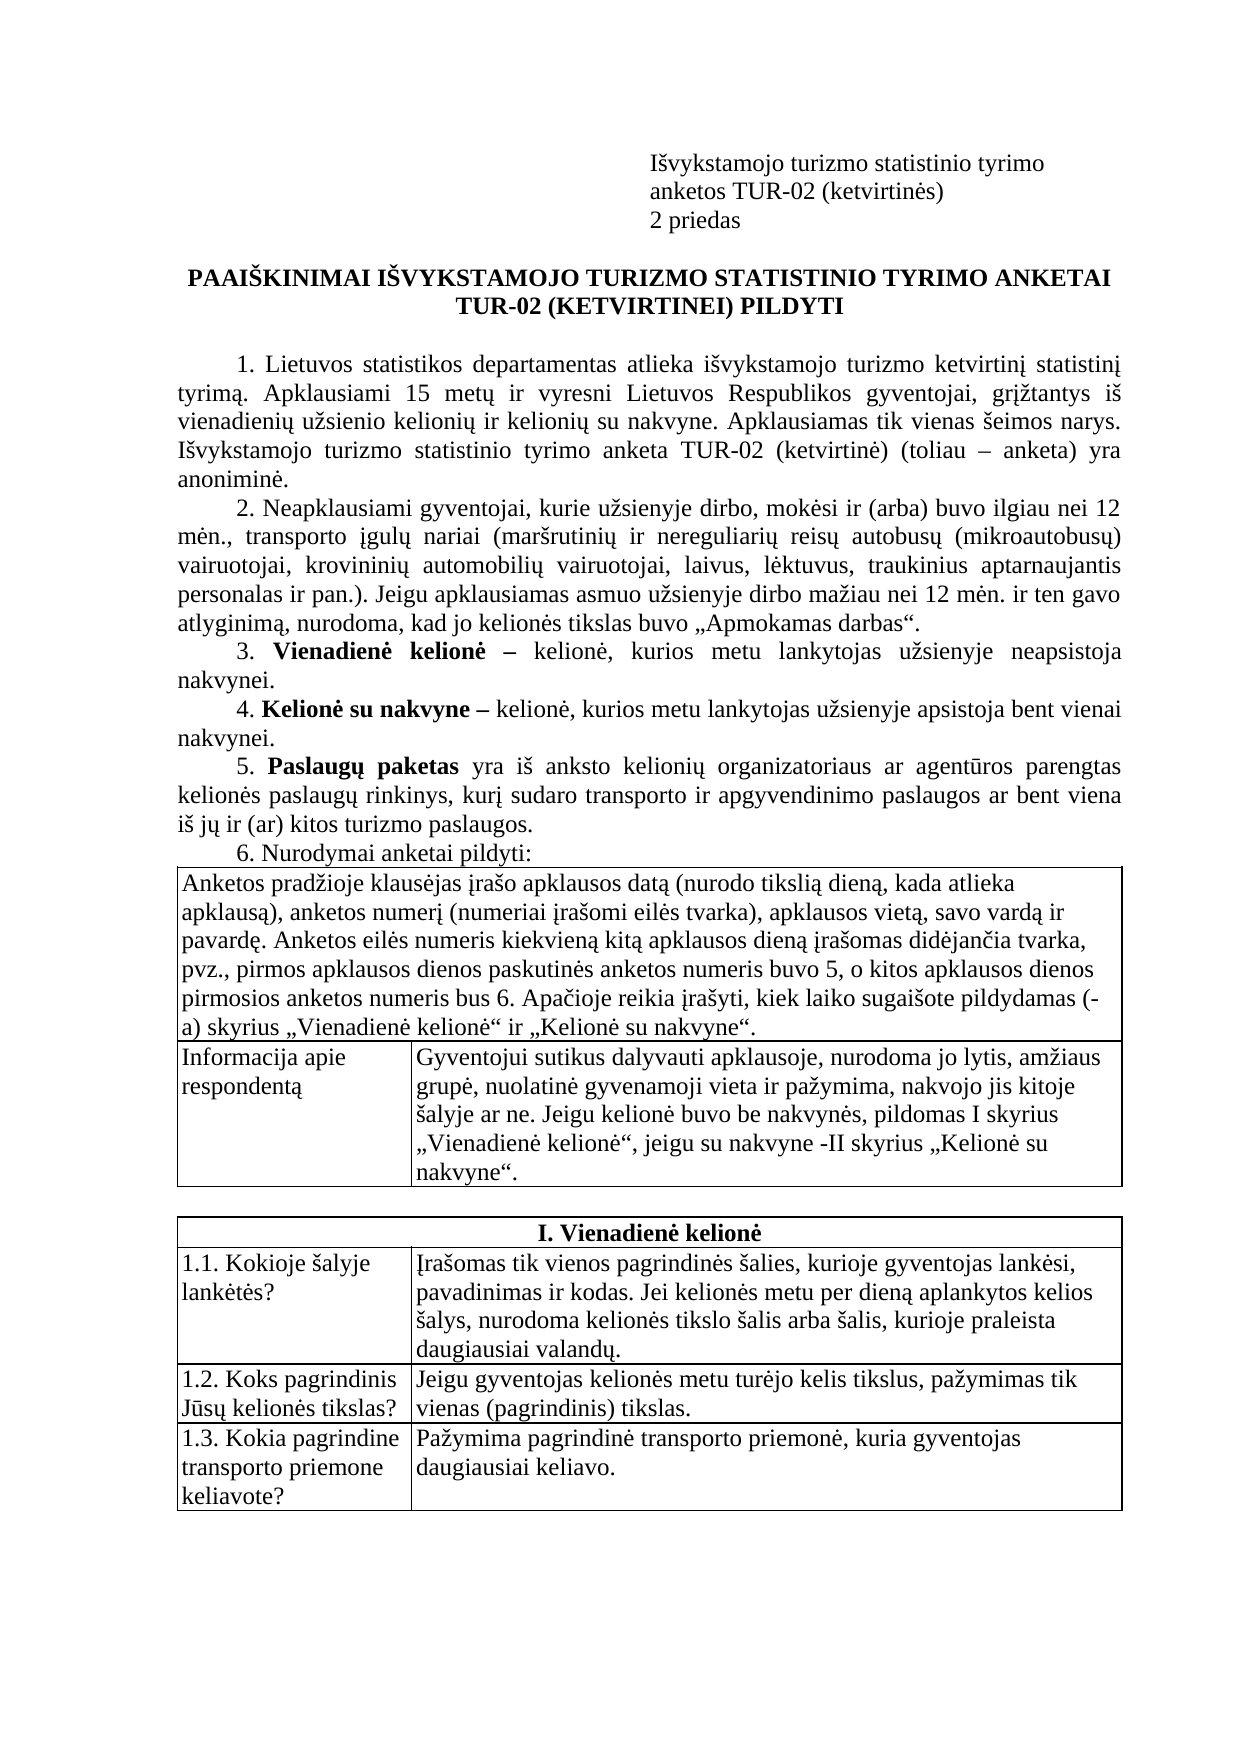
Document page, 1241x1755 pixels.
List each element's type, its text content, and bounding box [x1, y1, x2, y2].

table_cell Gyventojui sutikus dalyvauti apklausoje, nurodoma jo lytis, amžiaus grupė, nuolatinė gyvenamoji vieta ir pažymima, nakvojo jis kitoje šalyje ar ne. Jeigu kelionė buvo be nakvynės, pildomas I skyrius „Vienadienė kelionė“, jeigu su nakvyne -II skyrius „Kelionė su nakvyne“. [412, 1042, 1121, 1186]
table_cell 1.3. Kokia pagrindine transporto priemone keliavote? [178, 1424, 411, 1510]
table_header Anketos pradžioje klausėjas įrašo apklausos datą (nurodo tikslią dieną, kada atlieka apklausą), anketos numerį (numeriai įrašomi eilės tvarka), apklausos vietą, savo vardą ir pavardę. Anketos eilės numeris kiekvieną kitą apklausos dieną įrašomas didėjančia tvarka, pvz., pirmos apklausos dienos paskutinės anketos numeris buvo 5, o kitos apklausos dienos pirmosios anketos numeris bus 6. Apačioje reikia įrašyti, kiek laiko sugaišote pildydamas (-a) skyrius „Vienadienė kelionė“ ir „Kelionė su nakvyne“. [178, 868, 1121, 1040]
text PAAIŠKINIMAI IŠVYKSTAMOJO TURIZMO STATISTINIO TYRIMO ANKETAI TUR-02 (KETVIRTINEI) PILDYTI [177, 263, 1122, 320]
table_cell Įrašomas tik vienos pagrindinės šalies, kurioje gyventojas lankėsi, pavadinimas ir kodas. Jei kelionės metu per dieną aplankytos kelios šalys, nurodoma kelionės tikslo šalis arba šalis, kurioje praleista daugiausiai valandų. [412, 1248, 1121, 1363]
table_cell 1.1. Kokioje šalyje lankėtės? [178, 1248, 411, 1363]
table_cell Jeigu gyventojas kelionės metu turėjo kelis tikslus, pažymimas tik vienas (pagrindinis) tikslas. [412, 1365, 1121, 1422]
text 3. Vienadienė kelionė – kelionė, kurios metu lankytojas užsienyje neapsistoja nakvynei. [177, 636, 1122, 694]
text 6. Nurodymai anketai pildyti: [177, 838, 1122, 866]
text 1. Lietuvos statistikos departamentas atlieka išvykstamojo turizmo ketvirtinį statistinį tyrimą. Apklausiami 15 metų ir vyresni Lietuvos Respublikos gyventojai, grįžtantys iš vienadienių užsienio kelionių ir kelionių su nakvyne. Apklausiamas tik vienas šeimos narys. Išvykstamojo turizmo statistinio tyrimo anketa TUR-02 (ketvirtinė) (toliau – anketa) yra anoniminė. [177, 349, 1122, 493]
text 5. Paslaugų paketas yra iš anksto kelionių organizatoriaus ar agentūros parengtas kelionės paslaugų rinkinys, kurį sudaro transporto ir apgyvendinimo paslaugos ar bent viena iš jų ir (ar) kitos turizmo paslaugos. [177, 751, 1122, 838]
table_cell 1.2. Koks pagrindinis Jūsų kelionės tikslas? [178, 1365, 411, 1422]
table_header I. Vienadienė kelionė [178, 1218, 1121, 1246]
text Išvykstamojo turizmo statistinio tyrimo anketos TUR-02 (ketvirtinės) [649, 148, 1122, 205]
text 2 priedas [649, 205, 1122, 234]
text 2. Neapklausiami gyventojai, kurie užsienyje dirbo, mokėsi ir (arba) buvo ilgiau nei 12 mėn., transporto įgulų nariai (maršrutinių ir nereguliarių reisų autobusų (mikroautobusų) vairuotojai, krovininių automobilių vairuotojai, laivus, lėktuvus, traukinius aptarnaujantis personalas ir pan.). Jeigu apklausiamas asmuo užsienyje dirbo mažiau nei 12 mėn. ir ten gavo atlyginimą, nurodoma, kad jo kelionės tikslas buvo „Apmokamas darbas“. [177, 493, 1122, 636]
table_cell Pažymima pagrindinė transporto priemonė, kuria gyventojas daugiausiai keliavo. [412, 1424, 1121, 1510]
text 4. Kelionė su nakvyne – kelionė, kurios metu lankytojas užsienyje apsistoja bent vienai nakvynei. [177, 694, 1122, 751]
table_cell Informacija apie respondentą [178, 1042, 411, 1186]
